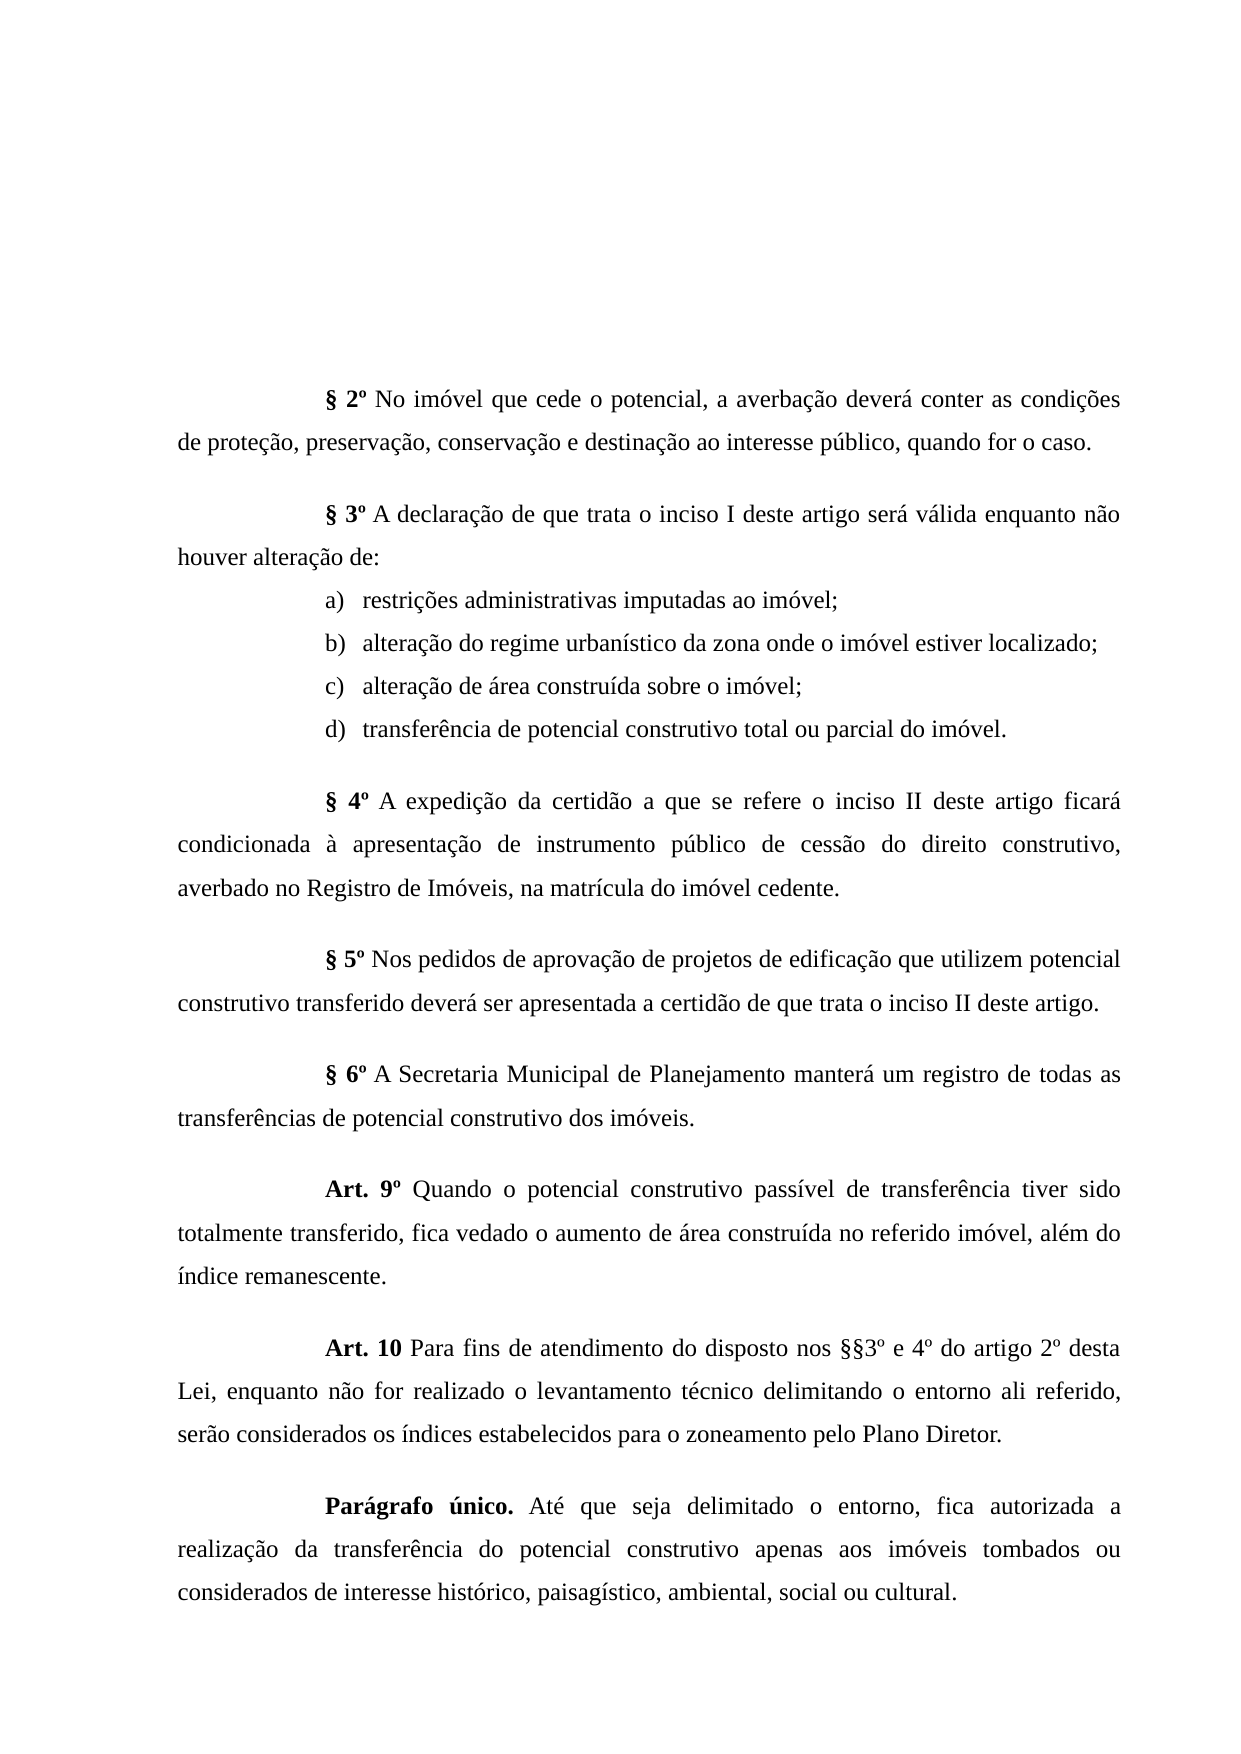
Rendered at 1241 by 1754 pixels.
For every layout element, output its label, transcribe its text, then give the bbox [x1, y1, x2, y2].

text § 3º A declaração de que trata o inciso I deste artigo será válida enquanto não houver alteração de: [177, 499, 1122, 571]
text § 6º A Secretaria Municipal de Planejamento manterá um registro de todas as transferências de potencial construtivo dos imóveis. [177, 1059, 1122, 1131]
text Art. 9º Quando o potencial construtivo passível de transferência tiver sido totalmente transferido, fica vedado o aumento de área construída no referido imóvel, além do índice remanescente. [177, 1174, 1122, 1289]
text Art. 10 Para fins de atendimento do disposto nos §§3º e 4º do artigo 2º desta Lei, enquanto não for realizado o levantamento técnico delimitando o entorno ali referido, serão considerados os índices estabelecidos para o zoneamento pelo Plano Diretor. [177, 1333, 1122, 1448]
list transferência de potencial construtivo total ou parcial do imóvel. [325, 714, 1122, 743]
text § 5º Nos pedidos de aprovação de projetos de edificação que utilizem potencial construtivo transferido deverá ser apresentada a certidão de que trata o inciso II deste artigo. [177, 944, 1122, 1016]
list alteração do regime urbanístico da zona onde o imóvel estiver localizado; [325, 628, 1122, 657]
text § 4º A expedição da certidão a que se refere o inciso II deste artigo ficará condicionada à apresentação de instrumento público de cessão do direito construtivo, averbado no Registro de Imóveis, na matrícula do imóvel cedente. [177, 786, 1122, 901]
list alteração de área construída sobre o imóvel; [325, 671, 1122, 700]
list restrições administrativas imputadas ao imóvel; [325, 585, 1122, 614]
text Parágrafo único. Até que seja delimitado o entorno, fica autorizada a realização da transferência do potencial construtivo apenas aos imóveis tombados ou considerados de interesse histórico, paisagístico, ambiental, social ou cultural. [177, 1491, 1122, 1606]
text § 2º No imóvel que cede o potencial, a averbação deverá conter as condições de proteção, preservação, conservação e destinação ao interesse público, quando for o caso. [177, 384, 1122, 456]
